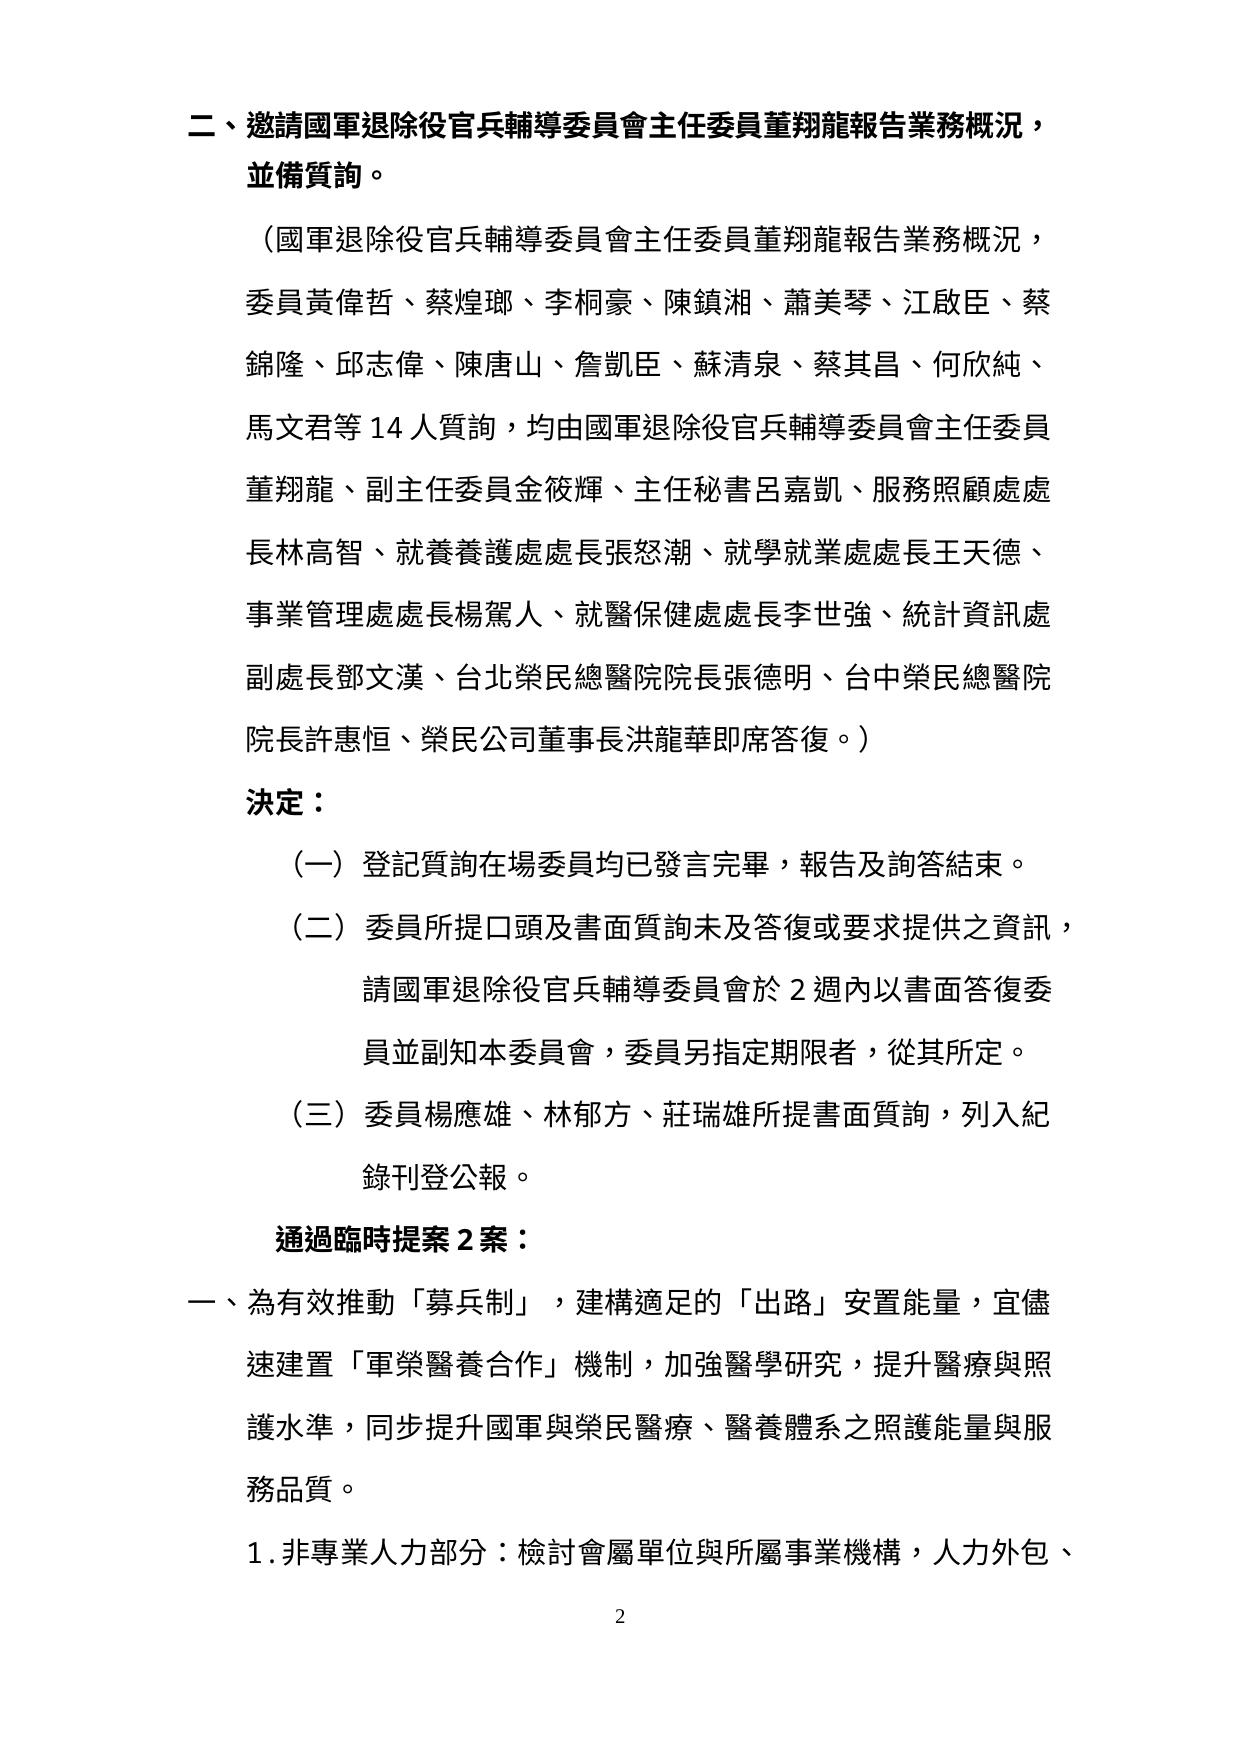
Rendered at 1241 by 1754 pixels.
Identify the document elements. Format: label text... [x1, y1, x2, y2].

text 決定： [246, 759, 1053, 821]
text （二）委員所提口頭及書面質詢未及答復或要求提供之資訊，請國軍退除役官兵輔導委員會於2週內以書面答復委員並副知本委員會，委員另指定期限者，從其所定。 [274, 884, 1053, 1071]
text 二、邀請國軍退除役官兵輔導委員會主任委員董翔龍報告業務概況，並備質詢。 [187, 96, 1053, 196]
text 1.非專業人力部分：檢討會屬單位與所屬事業機構，人力外包、勞務承攬及委外，針對非醫養專業職缺，如契僱、契保人力等，進行調查與管控，優先進用退伍之低階榮民眷，如「精」字案退伍之上尉與士官。2.專業人力部分：須經由醫事、醫護人員的培育著手，每年應有定額之代訓生，於國防醫學院受訓，宜有生涯規劃。每年畢業代訓生，至少有三分之一留任於3所榮民總醫院，充實醫事、醫護人力。現暫以「半年」為期，由國軍退除役官兵輔導委員會與國防部針對各級榮院、榮家的醫護人員與人力勞務之缺額，先行提出推薦，再行討論，完成資審與評鑑，若資格條件均符合者，部會可相互優先舉薦晉用。國軍退除役官兵輔導委員會與國防部宜速進行檢討職務，優先建立雙向的支援機制，教研人力資源與設備互享，實質增益軍、榮醫養體系功能，產生相加相乘的效益，使醫養機制功能更臻健全完善，建請國軍退除役官兵輔導委員會與國防部加速檢討，積極作出決策，完成規劃，並向立法院外交及國防委員會提出書面報告。委員會將作專案管制，督導本案之執行進度與成效管考。 [246, 1509, 1053, 1571]
text （國軍退除役官兵輔導委員會主任委員董翔龍報告業務概況，委員黃偉哲、蔡煌瑯、李桐豪、陳鎮湘、蕭美琴、江啟臣、蔡錦隆、邱志偉、陳唐山、詹凱臣、蘇清泉、蔡其昌、何欣純、馬文君等14人質詢，均由國軍退除役官兵輔導委員會主任委員董翔龍、副主任委員金筱輝、主任秘書呂嘉凱、服務照顧處處長林高智、就養養護處處長張怒潮、就學就業處處長王天德、事業管理處處長楊駕人、就醫保健處處長李世強、統計資訊處副處長鄧文漢、台北榮民總醫院院長張德明、台中榮民總醫院院長許惠恒、榮民公司董事長洪龍華即席答復。） [246, 196, 1053, 759]
text 一、為有效推動「募兵制」，建構適足的「出路」安置能量，宜儘速建置「軍榮醫養合作」機制，加強醫學研究，提升醫療與照護水準，同步提升國軍與榮民醫療、醫養體系之照護能量與服務品質。 [187, 1259, 1053, 1509]
text （三）委員楊應雄、林郁方、莊瑞雄所提書面質詢，列入紀錄刊登公報。 [274, 1071, 1053, 1196]
text （一）登記質詢在場委員均已發言完畢，報告及詢答結束。 [246, 821, 1053, 884]
text 通過臨時提案2案： [187, 1196, 1053, 1259]
